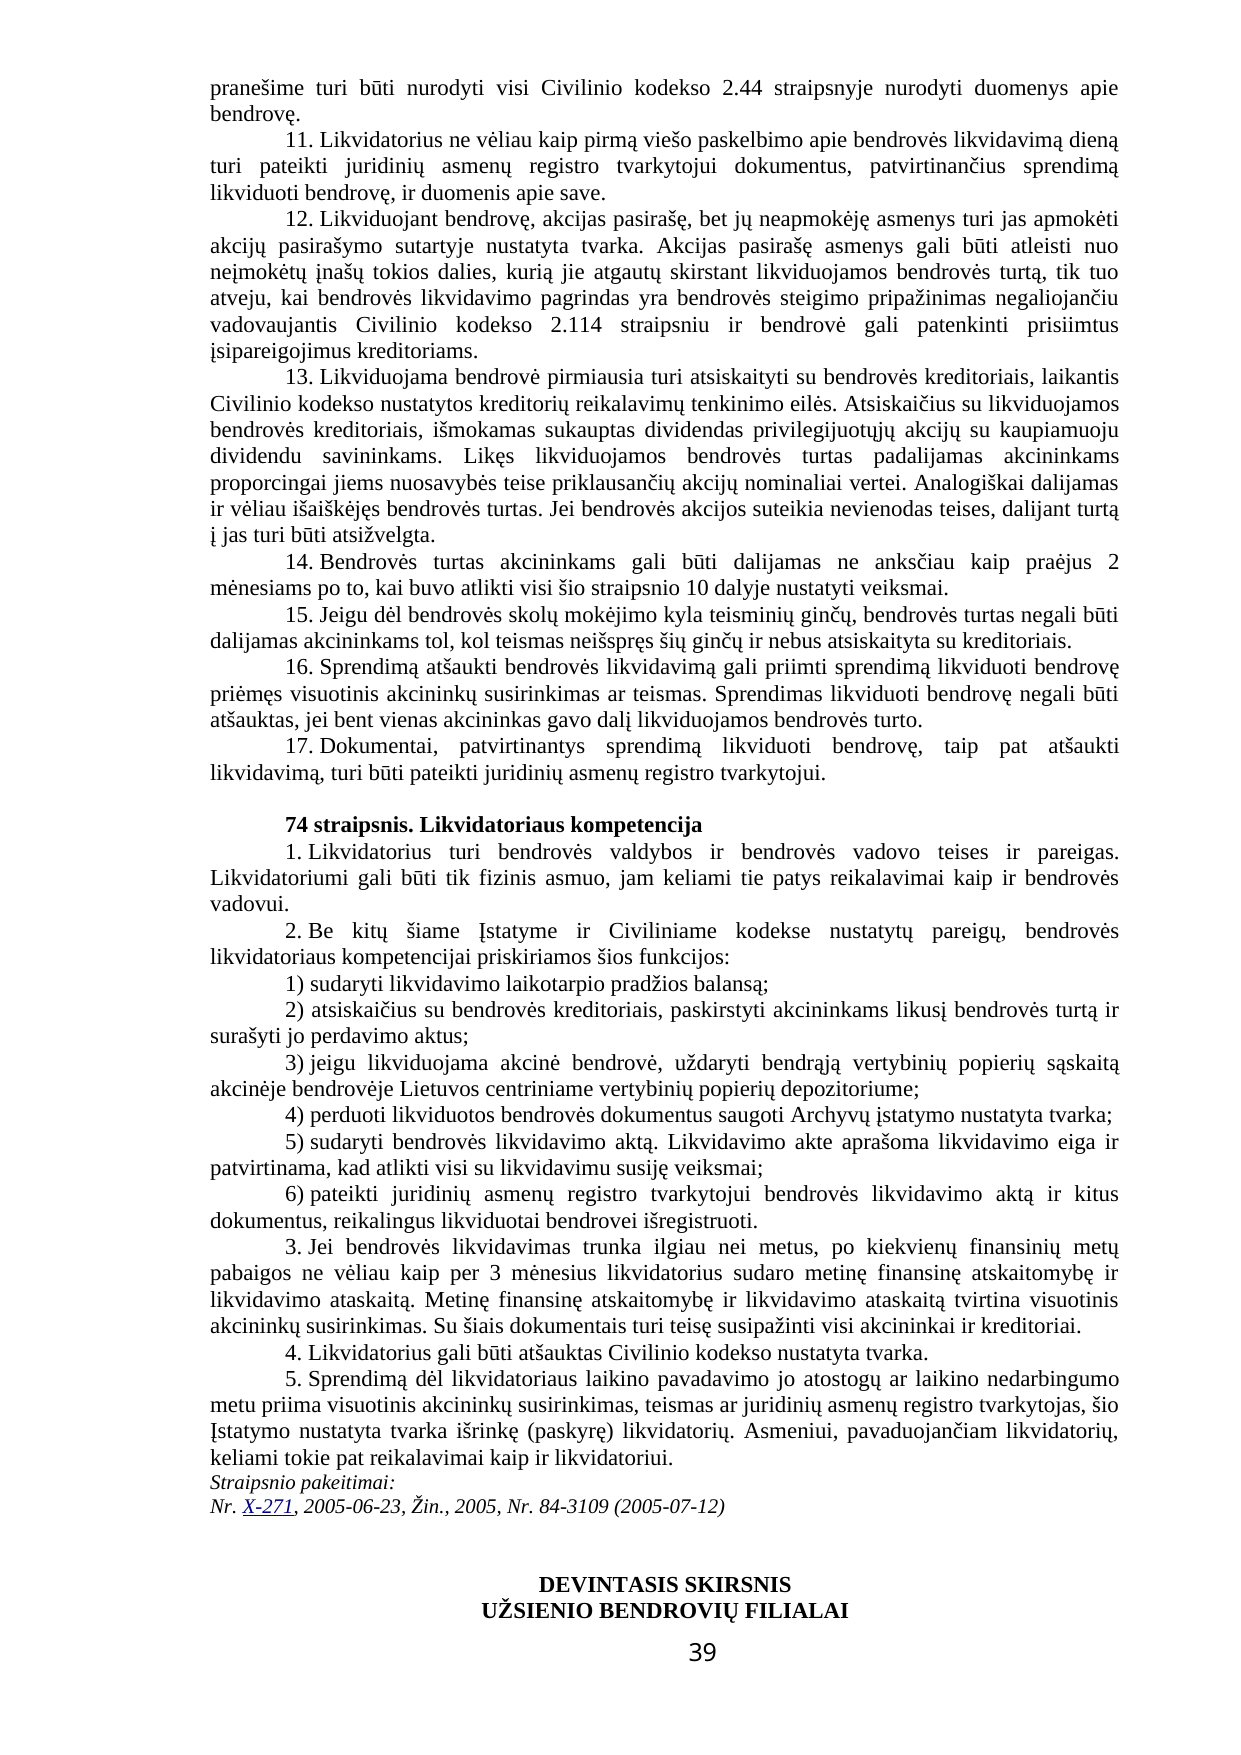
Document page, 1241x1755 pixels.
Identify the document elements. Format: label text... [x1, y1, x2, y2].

text 11. Likvidatorius ne vėliau kaip pirmą viešo paskelbimo apie bendrovės likvidavimą dieną turi pateikti juridinių asmenų registro tvarkytojui dokumentus, patvirtinančius sprendimą likviduoti bendrovę, ir duomenis apie save. [210, 126, 1120, 205]
text 1) sudaryti likvidavimo laikotarpio pradžios balansą; [210, 969, 1120, 996]
text 16. Sprendimą atšaukti bendrovės likvidavimą gali priimti sprendimą likviduoti bendrovę priėmęs visuotinis akcininkų susirinkimas ar teismas. Sprendimas likviduoti bendrovę negali būti atšauktas, jei bent vienas akcininkas gavo dalį likviduojamos bendrovės turto. [210, 653, 1120, 732]
text UŽSIENIO BENDROVIŲ FILIALAI [210, 1597, 1120, 1624]
text 14. Bendrovės turtas akcininkams gali būti dalijamas ne anksčiau kaip praėjus 2 mėnesiams po to, kai buvo atlikti visi šio straipsnio 10 dalyje nustatyti veiksmai. [210, 548, 1120, 601]
text 15. Jeigu dėl bendrovės skolų mokėjimo kyla teisminių ginčų, bendrovės turtas negali būti dalijamas akcininkams tol, kol teismas neišspręs šių ginčų ir nebus atsiskaityta su kreditoriais. [210, 601, 1120, 653]
text 4. Likvidatorius gali būti atšauktas Civilinio kodekso nustatyta tvarka. [210, 1338, 1120, 1365]
text 6) pateikti juridinių asmenų registro tvarkytojui bendrovės likvidavimo aktą ir kitus dokumentus, reikalingus likviduotai bendrovei išregistruoti. [210, 1180, 1120, 1233]
text 1. Likvidatorius turi bendrovės valdybos ir bendrovės vadovo teises ir pareigas. Likvidatoriumi gali būti tik fizinis asmuo, jam keliami tie patys reikalavimai kaip ir bendrovės vadovui. [210, 838, 1120, 917]
text 17. Dokumentai, patvirtinantys sprendimą likviduoti bendrovę, taip pat atšaukti likvidavimą, turi būti pateikti juridinių asmenų registro tvarkytojui. [210, 732, 1120, 785]
subtitle Devintasis skirsnis [210, 1571, 1120, 1597]
text Straipsnio pakeitimai: [210, 1470, 1120, 1494]
text 12. Likviduojant bendrovę, akcijas pasirašę, bet jų neapmokėję asmenys turi jas apmokėti akcijų pasirašymo sutartyje nustatyta tvarka. Akcijas pasirašę asmenys gali būti atleisti nuo neįmokėtų įnašų tokios dalies, kurią jie atgautų skirstant likviduojamos bendrovės turtą, tik tuo atveju, kai bendrovės likvidavimo pagrindas yra bendrovės steigimo pripažinimas negaliojančiu vadovaujantis Civilinio kodekso 2.114 straipsniu ir bendrovė gali patenkinti prisiimtus įsipareigojimus kreditoriams. [210, 205, 1120, 363]
text 4) perduoti likviduotos bendrovės dokumentus saugoti Archyvų įstatymo nustatyta tvarka; [210, 1101, 1120, 1128]
text Nr. X-271, 2005-06-23, Žin., 2005, Nr. 84-3109 (2005-07-12) [210, 1494, 1120, 1518]
text 3) jeigu likviduojama akcinė bendrovė, uždaryti bendrąją vertybinių popierių sąskaitą akcinėje bendrovėje Lietuvos centriniame vertybinių popierių depozitoriume; [210, 1049, 1120, 1101]
text 3. Jei bendrovės likvidavimas trunka ilgiau nei metus, po kiekvienų finansinių metų pabaigos ne vėliau kaip per 3 mėnesius likvidatorius sudaro metinę finansinę atskaitomybę ir likvidavimo ataskaitą. Metinę finansinę atskaitomybę ir likvidavimo ataskaitą tvirtina visuotinis akcininkų susirinkimas. Su šiais dokumentais turi teisę susipažinti visi akcininkai ir kreditoriai. [210, 1233, 1120, 1338]
text 13. Likviduojama bendrovė pirmiausia turi atsiskaityti su bendrovės kreditoriais, laikantis Civilinio kodekso nustatytos kreditorių reikalavimų tenkinimo eilės. Atsiskaičius su likviduojamos bendrovės kreditoriais, išmokamas sukauptas dividendas privilegijuotųjų akcijų su kaupiamuoju dividendu savininkams. Likęs likviduojamos bendrovės turtas padalijamas akcininkams proporcingai jiems nuosavybės teise priklausančių akcijų nominaliai vertei. Analogiškai dalijamas ir vėliau išaiškėjęs bendrovės turtas. Jei bendrovės akcijos suteikia nevienodas teises, dalijant turtą į jas turi būti atsižvelgta. [210, 363, 1120, 548]
text pranešime turi būti nurodyti visi Civilinio kodekso 2.44 straipsnyje nurodyti duomenys apie bendrovę. [210, 73, 1120, 126]
text 74 straipsnis. Likvidatoriaus kompetencija [210, 811, 1120, 838]
text 5. Sprendimą dėl likvidatoriaus laikino pavadavimo jo atostogų ar laikino nedarbingumo metu priima visuotinis akcininkų susirinkimas, teismas ar juridinių asmenų registro tvarkytojas, šio Įstatymo nustatyta tvarka išrinkę (paskyrę) likvidatorių. Asmeniui, pavaduojančiam likvidatorių, keliami tokie pat reikalavimai kaip ir likvidatoriui. [210, 1365, 1120, 1470]
text 5) sudaryti bendrovės likvidavimo aktą. Likvidavimo akte aprašoma likvidavimo eiga ir patvirtinama, kad atlikti visi su likvidavimu susiję veiksmai; [210, 1128, 1120, 1180]
text 2) atsiskaičius su bendrovės kreditoriais, paskirstyti akcininkams likusį bendrovės turtą ir surašyti jo perdavimo aktus; [210, 996, 1120, 1049]
text 2. Be kitų šiame Įstatyme ir Civiliniame kodekse nustatytų pareigų, bendrovės likvidatoriaus kompetencijai priskiriamos šios funkcijos: [210, 917, 1120, 969]
